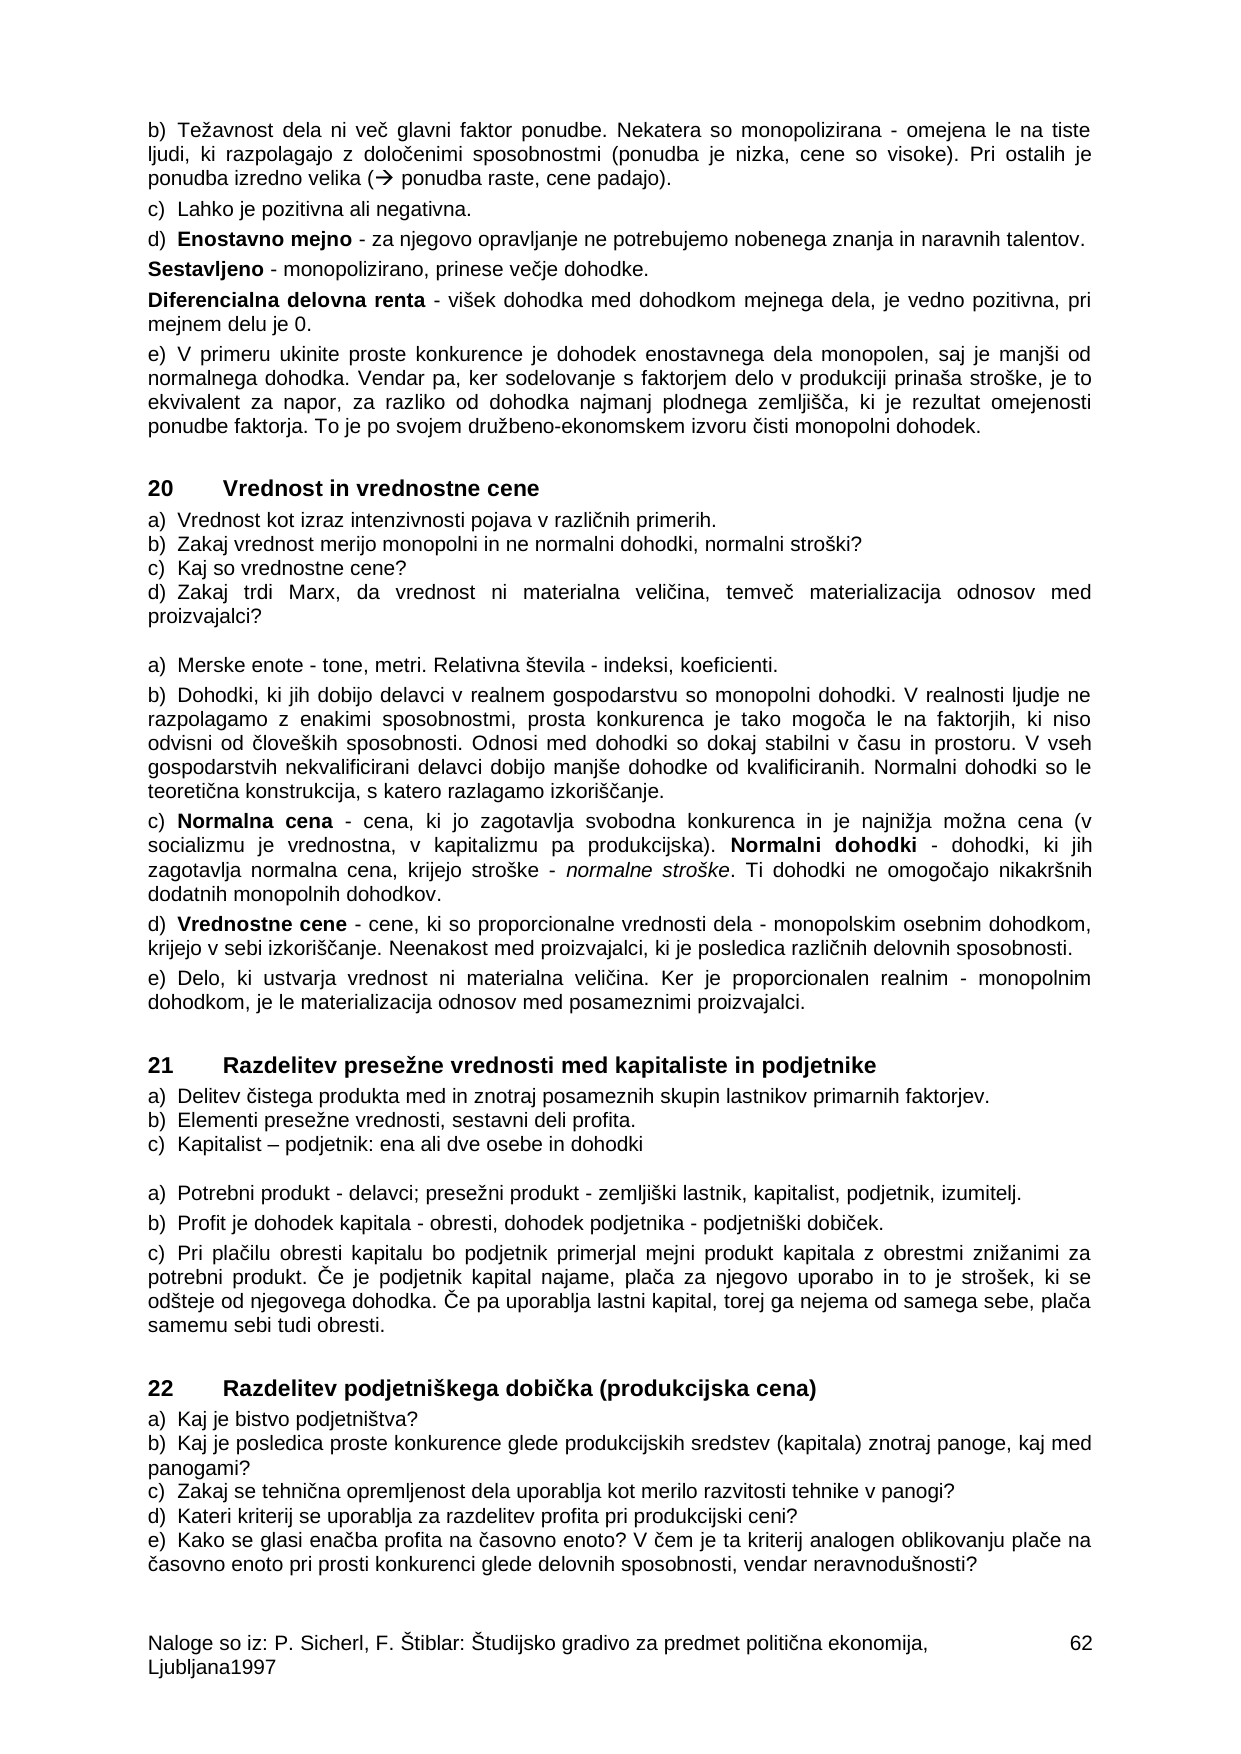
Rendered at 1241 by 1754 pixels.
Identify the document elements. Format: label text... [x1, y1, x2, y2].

list Enostavno mejno - za njegovo opravljanje ne potrebujemo nobenega znanja in naravnih talentov. [148, 227, 1093, 251]
list Delo, ki ustvarja vrednost ni materialna veličina. Ker je proporcionalen realnim - monopolnim dohodkom, je le materializacija odnosov med posameznimi proizvajalci. [148, 966, 1093, 1014]
list Merske enote - tone, metri. Relativna števila - indeksi, koeficienti. [148, 652, 1093, 677]
list Kaj je bistvo podjetništva? [148, 1407, 1093, 1431]
list Kaj je posledica proste konkurence glede produkcijskih sredstev (kapitala) znotraj panoge, kaj med panogami? [148, 1431, 1093, 1479]
list Kapitalist – podjetnik: ena ali dve osebe in dohodki [148, 1132, 1093, 1156]
subtitle Razdelitev presežne vrednosti med kapitaliste in podjetnike [148, 1051, 1093, 1078]
list Kako se glasi enačba profita na časovno enoto? V čem je ta kriterij analogen oblikovanju plače na časovno enoto pri prosti konkurenci glede delovnih sposobnosti, vendar neravnodušnosti? [148, 1528, 1093, 1576]
list Vrednostne cene - cene, ki so proporcionalne vrednosti dela - monopolskim osebnim dohodkom, krijejo v sebi izkoriščanje. Neenakost med proizvajalci, ki je posledica različnih delovnih sposobnosti. [148, 912, 1093, 960]
list V primeru ukinite proste konkurence je dohodek enostavnega dela monopolen, saj je manjši od normalnega dohodka. Vendar pa, ker sodelovanje s faktorjem delo v produkciji prinaša stroške, je to ekvivalent za napor, za razliko od dohodka najmanj plodnega zemljišča, ki je rezultat omejenosti ponudbe faktorja. To je po svojem družbeno-ekonomskem izvoru čisti monopolni dohodek. [148, 342, 1093, 438]
list Dohodki, ki jih dobijo delavci v realnem gospodarstvu so monopolni dohodki. V realnosti ljudje ne razpolagamo z enakimi sposobnostmi, prosta konkurenca je tako mogoča le na faktorjih, ki niso odvisni od človeških sposobnosti. Odnosi med dohodki so dokaj stabilni v času in prostoru. V vseh gospodarstvih nekvalificirani delavci dobijo manjše dohodke od kvalificiranih. Normalni dohodki so le teoretična konstrukcija, s katero razlagamo izkoriščanje. [148, 683, 1093, 803]
list Zakaj vrednost merijo monopolni in ne normalni dohodki, normalni stroški? [148, 532, 1093, 556]
list Diferencialna delovna renta - višek dohodka med dohodkom mejnega dela, je vedno pozitivna, pri mejnem delu je 0. [148, 288, 1093, 336]
list Kaj so vrednostne cene? [148, 556, 1093, 580]
list Kateri kriterij se uporablja za razdelitev profita pri produkcijski ceni? [148, 1503, 1093, 1528]
list Pri plačilu obresti kapitalu bo podjetnik primerjal mejni produkt kapitala z obrestmi znižanimi za potrebni produkt. Če je podjetnik kapital najame, plača za njegovo uporabo in to je strošek, ki se odšteje od njegovega dohodka. Če pa uporablja lastni kapital, torej ga nejema od samega sebe, plača samemu sebi tudi obresti. [148, 1241, 1093, 1337]
subtitle Razdelitev podjetniškega dobička (produkcijska cena) [148, 1374, 1093, 1401]
list Elementi presežne vrednosti, sestavni deli profita. [148, 1108, 1093, 1132]
list Sestavljeno - monopolizirano, prinese večje dohodke. [148, 257, 1093, 281]
list Težavnost dela ni več glavni faktor ponudbe. Nekatera so monopolizirana - omejena le na tiste ljudi, ki razpolagajo z določenimi sposobnostmi (ponudba je nizka, cene so visoke). Pri ostalih je ponudba izredno velika ( ponudba raste, cene padajo). [148, 118, 1093, 190]
list Zakaj se tehnična opremljenost dela uporablja kot merilo razvitosti tehnike v panogi? [148, 1479, 1093, 1503]
list Delitev čistega produkta med in znotraj posameznih skupin lastnikov primarnih faktorjev. [148, 1084, 1093, 1108]
list Normalna cena - cena, ki jo zagotavlja svobodna konkurenca in je najnižja možna cena (v socializmu je vrednostna, v kapitalizmu pa produkcijska). Normalni dohodki - dohodki, ki jih zagotavlja normalna cena, krijejo stroške - normalne stroške. Ti dohodki ne omogočajo nikakršnih dodatnih monopolnih dohodkov. [148, 809, 1093, 906]
list Profit je dohodek kapitala - obresti, dohodek podjetnika - podjetniški dobiček. [148, 1211, 1093, 1235]
list Potrebni produkt - delavci; presežni produkt - zemljiški lastnik, kapitalist, podjetnik, izumitelj. [148, 1181, 1093, 1204]
subtitle Vrednost in vrednostne cene [148, 475, 1093, 502]
list Zakaj trdi Marx, da vrednost ni materialna veličina, temveč materializacija odnosov med proizvajalci? [148, 580, 1093, 628]
list Lahko je pozitivna ali negativna. [148, 197, 1093, 221]
list Vrednost kot izraz intenzivnosti pojava v različnih primerih. [148, 508, 1093, 532]
